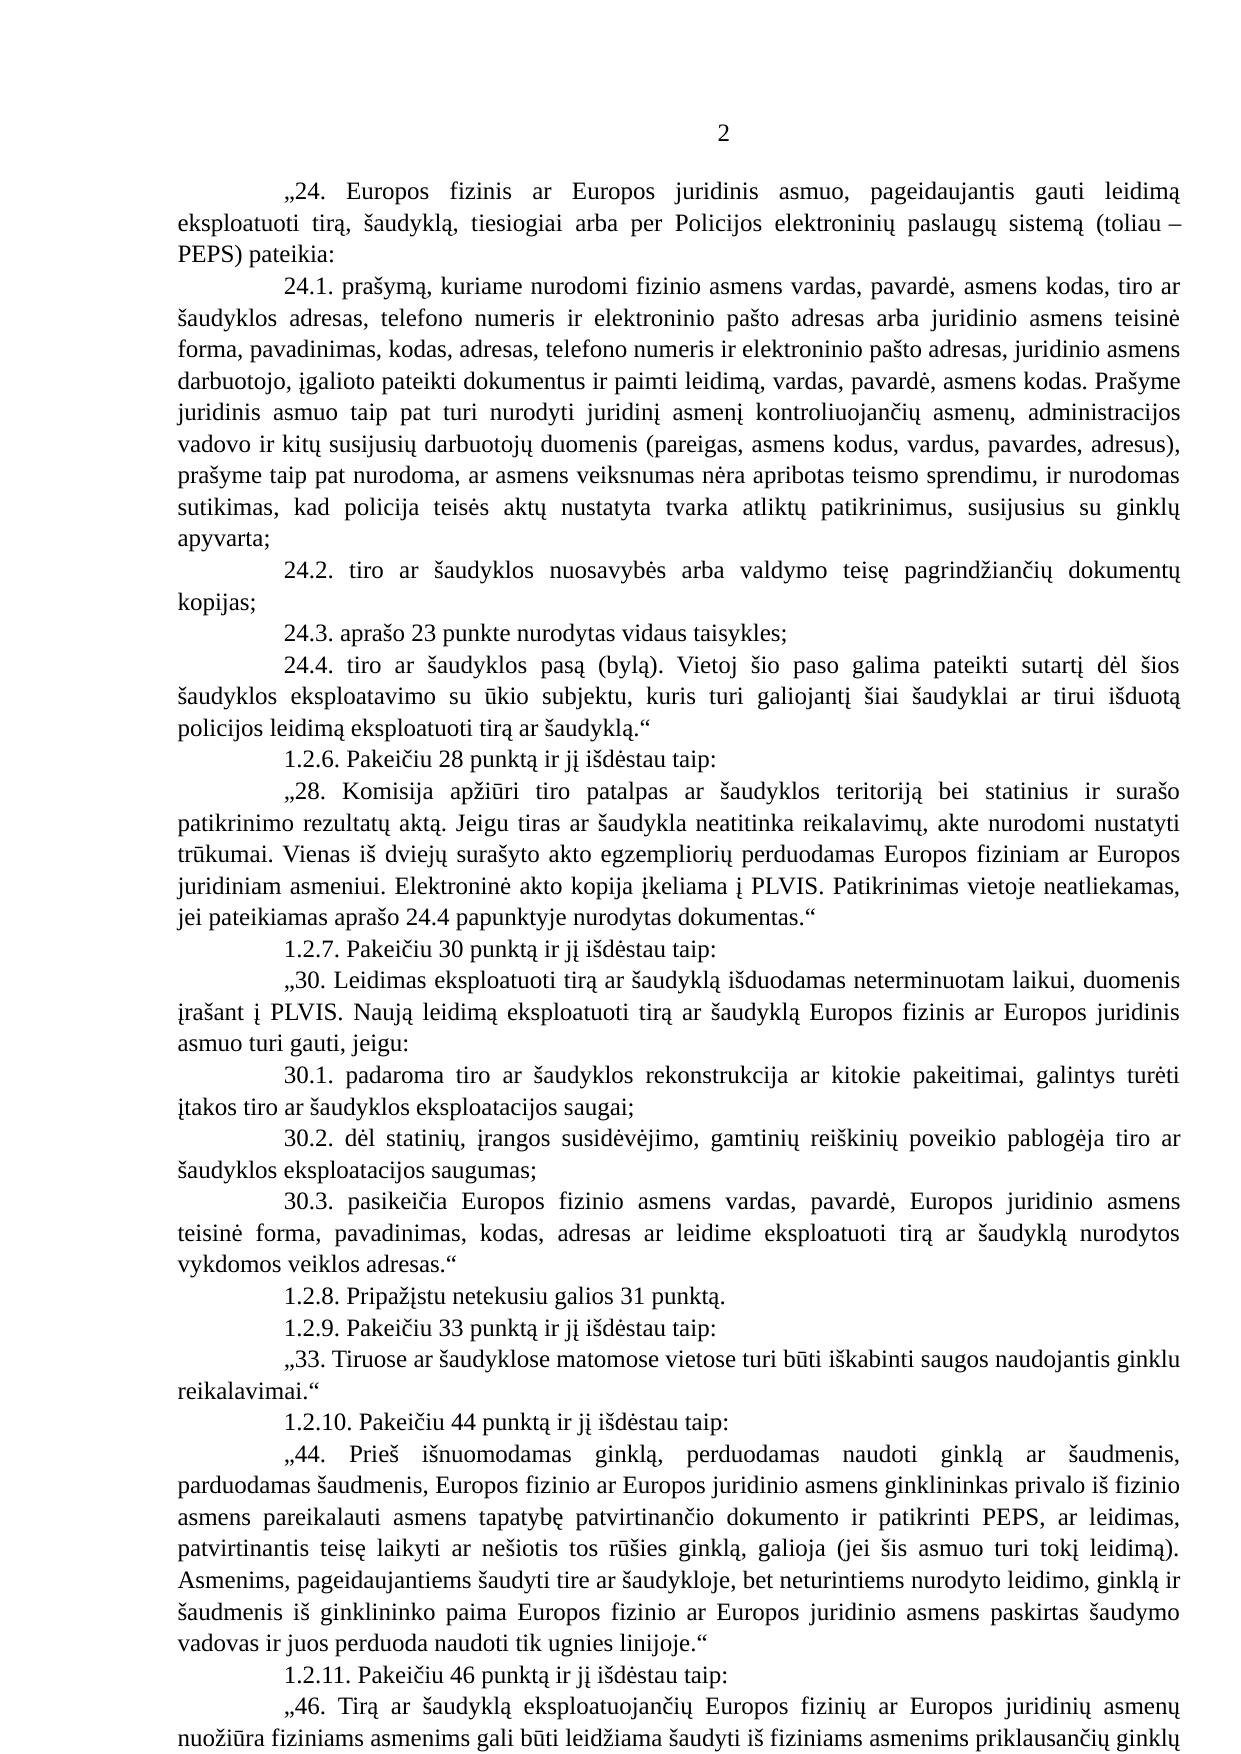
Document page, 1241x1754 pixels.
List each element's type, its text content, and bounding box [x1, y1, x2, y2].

text „33. Tiruose ar šaudyklose matomose vietose turi būti iškabinti saugos naudojantis ginklu reikalavimai.“ [177, 1344, 1181, 1404]
text „46. Tirą ar šaudyklą eksploatuojančių Europos fizinių ar Europos juridinių asmenų nuožiūra fiziniams asmenims gali būti leidžiama šaudyti iš fiziniams asmenims priklausančių ginklų [177, 1691, 1181, 1752]
text 1.2.9. Pakeičiu 33 punktą ir jį išdėstau taip: [177, 1313, 1181, 1341]
text 1.2.8. Pripažįstu netekusiu galios 31 punktą. [177, 1281, 1181, 1310]
text 30.3. pasikeičia Europos fizinio asmens vardas, pavardė, Europos juridinio asmens teisinė forma, pavadinimas, kodas, adresas ar leidime eksploatuoti tirą ar šaudyklą nurodytos vykdomos veiklos adresas.“ [177, 1186, 1181, 1278]
text 24.3. aprašo 23 punkte nurodytas vidaus taisykles; [177, 618, 1181, 647]
text 1.2.6. Pakeičiu 28 punktą ir jį išdėstau taip: [177, 744, 1181, 773]
text „28. Komisija apžiūri tiro patalpas ar šaudyklos teritoriją bei statinius ir surašo patikrinimo rezultatų aktą. Jeigu tiras ar šaudykla neatitinka reikalavimų, akte nurodomi nustatyti trūkumai. Vienas iš dviejų surašyto akto egzempliorių perduodamas Europos fiziniam ar Europos juridiniam asmeniui. Elektroninė akto kopija įkeliama į PLVIS. Patikrinimas vietoje neatliekamas, jei pateikiamas aprašo 24.4 papunktyje nurodytas dokumentas.“ [177, 776, 1181, 931]
text „30. Leidimas eksploatuoti tirą ar šaudyklą išduodamas neterminuotam laikui, duomenis įrašant į PLVIS. Naują leidimą eksploatuoti tirą ar šaudyklą Europos fizinis ar Europos juridinis asmuo turi gauti, jeigu: [177, 965, 1181, 1057]
text 30.2. dėl statinių, įrangos susidėvėjimo, gamtinių reiškinių poveikio pablogėja tiro ar šaudyklos eksploatacijos saugumas; [177, 1123, 1181, 1183]
text 1.2.11. Pakeičiu 46 punktą ir jį išdėstau taip: [177, 1660, 1181, 1688]
text 1.2.7. Pakeičiu 30 punktą ir jį išdėstau taip: [177, 934, 1181, 963]
text „24. Europos fizinis ar Europos juridinis asmuo, pageidaujantis gauti leidimą eksploatuoti tirą, šaudyklą, tiesiogiai arba per Policijos elektroninių paslaugų sistemą (toliau – PEPS) pateikia: [177, 176, 1181, 268]
text 24.1. prašymą, kuriame nurodomi fizinio asmens vardas, pavardė, asmens kodas, tiro ar šaudyklos adresas, telefono numeris ir elektroninio pašto adresas arba juridinio asmens teisinė forma, pavadinimas, kodas, adresas, telefono numeris ir elektroninio pašto adresas, juridinio asmens darbuotojo, įgalioto pateikti dokumentus ir paimti leidimą, vardas, pavardė, asmens kodas. Prašyme juridinis asmuo taip pat turi nurodyti juridinį asmenį kontroliuojančių asmenų, administracijos vadovo ir kitų susijusių darbuotojų duomenis (pareigas, asmens kodus, vardus, pavardes, adresus), prašyme taip pat nurodoma, ar asmens veiksnumas nėra apribotas teismo sprendimu, ir nurodomas sutikimas, kad policija teisės aktų nustatyta tvarka atliktų patikrinimus, susijusius su ginklų apyvarta; [177, 271, 1181, 552]
text 24.2. tiro ar šaudyklos nuosavybės arba valdymo teisę pagrindžiančių dokumentų kopijas; [177, 555, 1181, 615]
text „44. Prieš išnuomodamas ginklą, perduodamas naudoti ginklą ar šaudmenis, parduodamas šaudmenis, Europos fizinio ar Europos juridinio asmens ginklininkas privalo iš fizinio asmens pareikalauti asmens tapatybę patvirtinančio dokumento ir patikrinti PEPS, ar leidimas, patvirtinantis teisę laikyti ar nešiotis tos rūšies ginklą, galioja (jei šis asmuo turi tokį leidimą). Asmenims, pageidaujantiems šaudyti tire ar šaudykloje, bet neturintiems nurodyto leidimo, ginklą ir šaudmenis iš ginklininko paima Europos fizinio ar Europos juridinio asmens paskirtas šaudymo vadovas ir juos perduoda naudoti tik ugnies linijoje.“ [177, 1439, 1181, 1657]
text 24.4. tiro ar šaudyklos pasą (bylą). Vietoj šio paso galima pateikti sutartį dėl šios šaudyklos eksploatavimo su ūkio subjektu, kuris turi galiojantį šiai šaudyklai ar tirui išduotą policijos leidimą eksploatuoti tirą ar šaudyklą.“ [177, 650, 1181, 742]
text 30.1. padaroma tiro ar šaudyklos rekonstrukcija ar kitokie pakeitimai, galintys turėti įtakos tiro ar šaudyklos eksploatacijos saugai; [177, 1060, 1181, 1120]
text 1.2.10. Pakeičiu 44 punktą ir jį išdėstau taip: [177, 1407, 1181, 1436]
